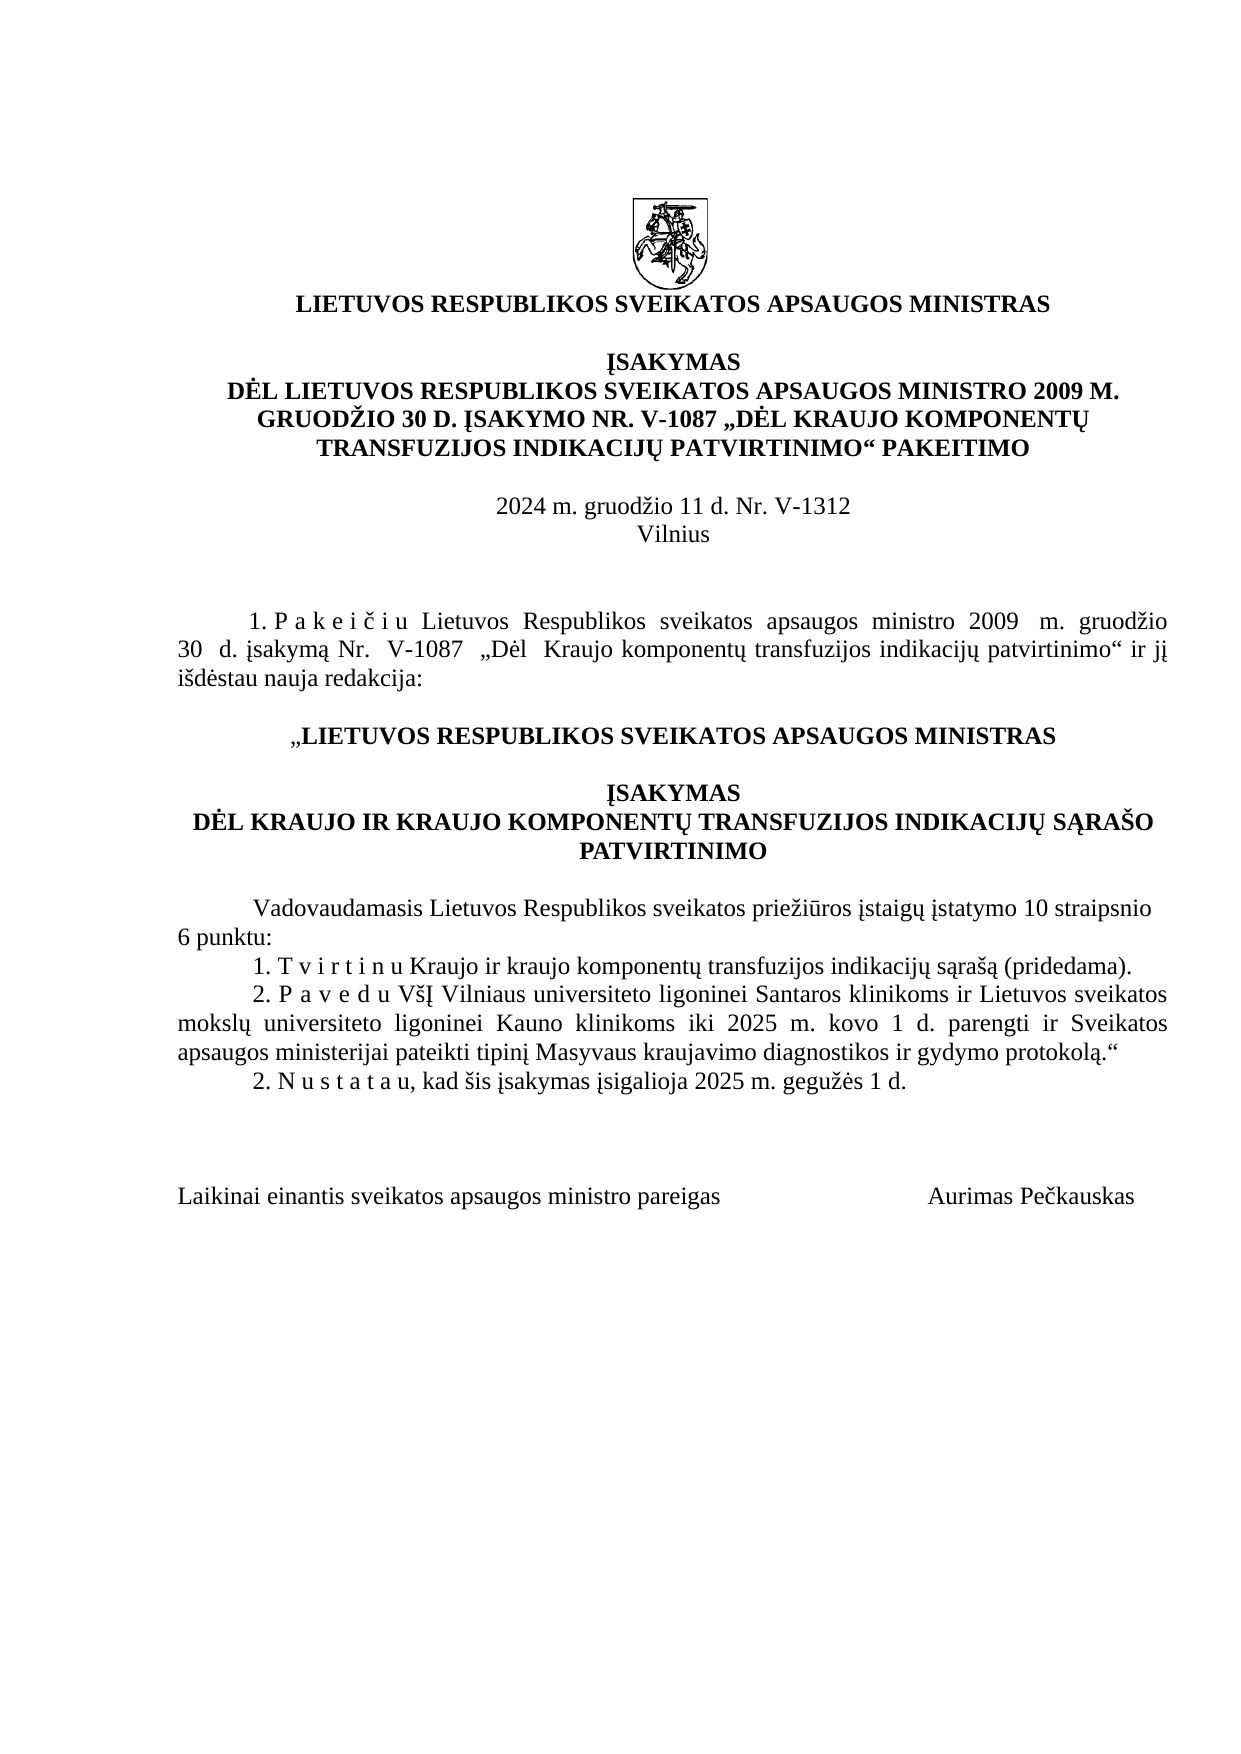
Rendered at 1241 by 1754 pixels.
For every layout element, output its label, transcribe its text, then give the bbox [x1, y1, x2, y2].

text Laikinai einantis sveikatos apsaugos ministro pareigas Aurimas Pečkauskas [177, 1181, 1169, 1209]
text 2024 m. gruodžio 11 d. Nr. V-1312 [177, 491, 1169, 519]
text 2. P a v e d u VšĮ Vilniaus universiteto ligoninei Santaros klinikoms ir Lietuvos sveikatos mokslų universiteto ligoninei Kauno klinikoms iki 2025 m. kovo 1 d. parengti ir Sveikatos apsaugos ministerijai pateikti tipinį Masyvaus kraujavimo diagnostikos ir gydymo protokolą.“ [177, 979, 1169, 1066]
text ĮSAKYMAS [177, 778, 1169, 807]
text 1. P a k e i č i u Lietuvos Respublikos sveikatos apsaugos ministro 2009 m. gruodžio 30 d. įsakymą Nr. V-1087 „Dėl Kraujo komponentų transfuzijos indikacijų patvirtinimo“ ir jį išdėstau nauja redakcija: [177, 606, 1169, 692]
text LIETUVOS RESPUBLIKOS SVEIKATOS APSAUGOS MINISTRAS [177, 289, 1169, 318]
text Vilnius [177, 519, 1169, 548]
text GRUODŽIO 30 D. ĮSAKYMO NR. V-1087 „DĖL KRAUJO KOMPONENTŲ TRANSFUZIJOS INDIKACIJŲ PATVIRTINIMO“ PAKEITIMO [177, 404, 1169, 462]
text Vadovaudamasis Lietuvos Respublikos sveikatos priežiūros įstaigų įstatymo 10 straipsnio 6 punktu: [177, 893, 1169, 951]
text DĖL LIETUVOS RESPUBLIKOS SVEIKATOS APSAUGOS MINISTRO 2009 M. [177, 376, 1169, 404]
text ĮSAKYMAS [177, 347, 1169, 376]
text „LIETUVOS RESPUBLIKOS SVEIKATOS APSAUGOS MINISTRAS [177, 721, 1169, 749]
text DĖL KRAUJO IR KRAUJO KOMPONENTŲ TRANSFUZIJOS INDIKACIJŲ SĄRAŠO PATVIRTINIMO [177, 807, 1169, 864]
text 2. N u s t a t a u, kad šis įsakymas įsigalioja 2025 m. gegužės 1 d. [177, 1066, 1169, 1094]
text 1. T v i r t i n u Kraujo ir kraujo komponentų transfuzijos indikacijų sąrašą (pridedama). [177, 951, 1169, 979]
